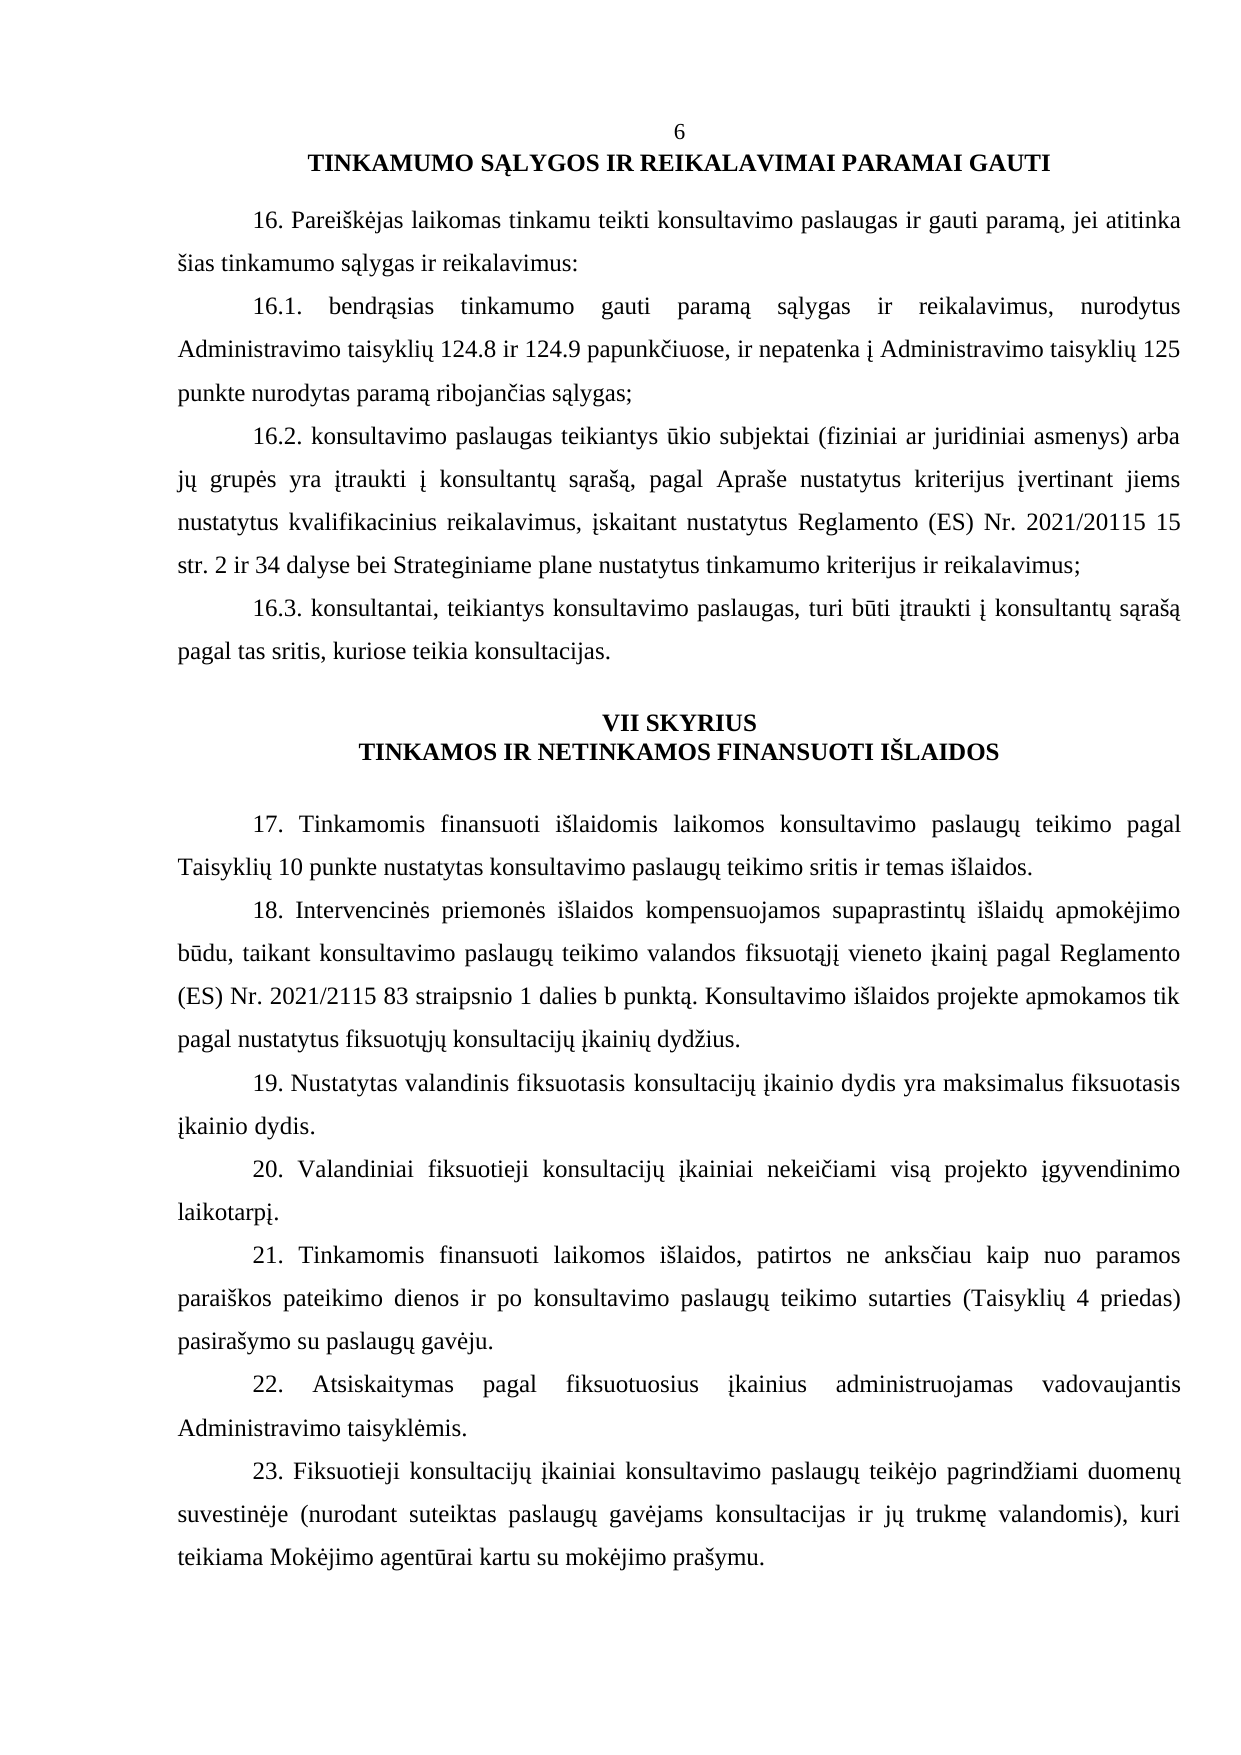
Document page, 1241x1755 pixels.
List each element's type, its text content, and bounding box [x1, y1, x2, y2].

text 19. Nustatytas valandinis fiksuotasis konsultacijų įkainio dydis yra maksimalus fiksuotasis įkainio dydis. [177, 1068, 1181, 1139]
text 16.1. bendrąsias tinkamumo gauti paramą sąlygas ir reikalavimus, nurodytus Administravimo taisyklių 124.8 ir 124.9 papunkčiuose, ir nepatenka į Administravimo taisyklių 125 punkte nurodytas paramą ribojančias sąlygas; [177, 291, 1181, 406]
text 17. Tinkamomis finansuoti išlaidomis laikomos konsultavimo paslaugų teikimo pagal Taisyklių 10 punkte nustatytas konsultavimo paslaugų teikimo sritis ir temas išlaidos. [177, 809, 1181, 881]
text VII SKYRIUS [177, 708, 1181, 737]
text 22. Atsiskaitymas pagal fiksuotuosius įkainius administruojamas vadovaujantis Administravimo taisyklėmis. [177, 1369, 1181, 1441]
text 16.3. konsultantai, teikiantys konsultavimo paslaugas, turi būti įtraukti į konsultantų sąrašą pagal tas sritis, kuriose teikia konsultacijas. [177, 593, 1181, 665]
text 21. Tinkamomis finansuoti laikomos išlaidos, patirtos ne anksčiau kaip nuo paramos paraiškos pateikimo dienos ir po konsultavimo paslaugų teikimo sutarties (Taisyklių 4 priedas) pasirašymo su paslaugų gavėju. [177, 1240, 1181, 1355]
text TINKAMOS IR NETINKAMOS FINANSUOTI IŠLAIDOS [177, 737, 1181, 766]
text 23. Fiksuotieji konsultacijų įkainiai konsultavimo paslaugų teikėjo pagrindžiami duomenų suvestinėje (nurodant suteiktas paslaugų gavėjams konsultacijas ir jų trukmę valandomis), kuri teikiama Mokėjimo agentūrai kartu su mokėjimo prašymu. [177, 1456, 1181, 1571]
text 20. Valandiniai fiksuotieji konsultacijų įkainiai nekeičiami visą projekto įgyvendinimo laikotarpį. [177, 1154, 1181, 1226]
text 18. Intervencinės priemonės išlaidos kompensuojamos supaprastintų išlaidų apmokėjimo būdu, taikant konsultavimo paslaugų teikimo valandos fiksuotąjį vieneto įkainį pagal Reglamento (ES) Nr. 2021/2115 83 straipsnio 1 dalies b punktą. Konsultavimo išlaidos projekte apmokamos tik pagal nustatytus fiksuotųjų konsultacijų įkainių dydžius. [177, 895, 1181, 1053]
text 16. Pareiškėjas laikomas tinkamu teikti konsultavimo paslaugas ir gauti paramą, jei atitinka šias tinkamumo sąlygas ir reikalavimus: [177, 205, 1181, 277]
subtitle TINKAMUMO SĄLYGOS IR REIKALAVIMAI PARAMAI GAUTI [177, 148, 1181, 176]
text 16.2. konsultavimo paslaugas teikiantys ūkio subjektai (fiziniai ar juridiniai asmenys) arba jų grupės yra įtraukti į konsultantų sąrašą, pagal Apraše nustatytus kriterijus įvertinant jiems nustatytus kvalifikacinius reikalavimus, įskaitant nustatytus Reglamento (ES) Nr. 2021/20115 15 str. 2 ir 34 dalyse bei Strateginiame plane nustatytus tinkamumo kriterijus ir reikalavimus; [177, 421, 1181, 579]
